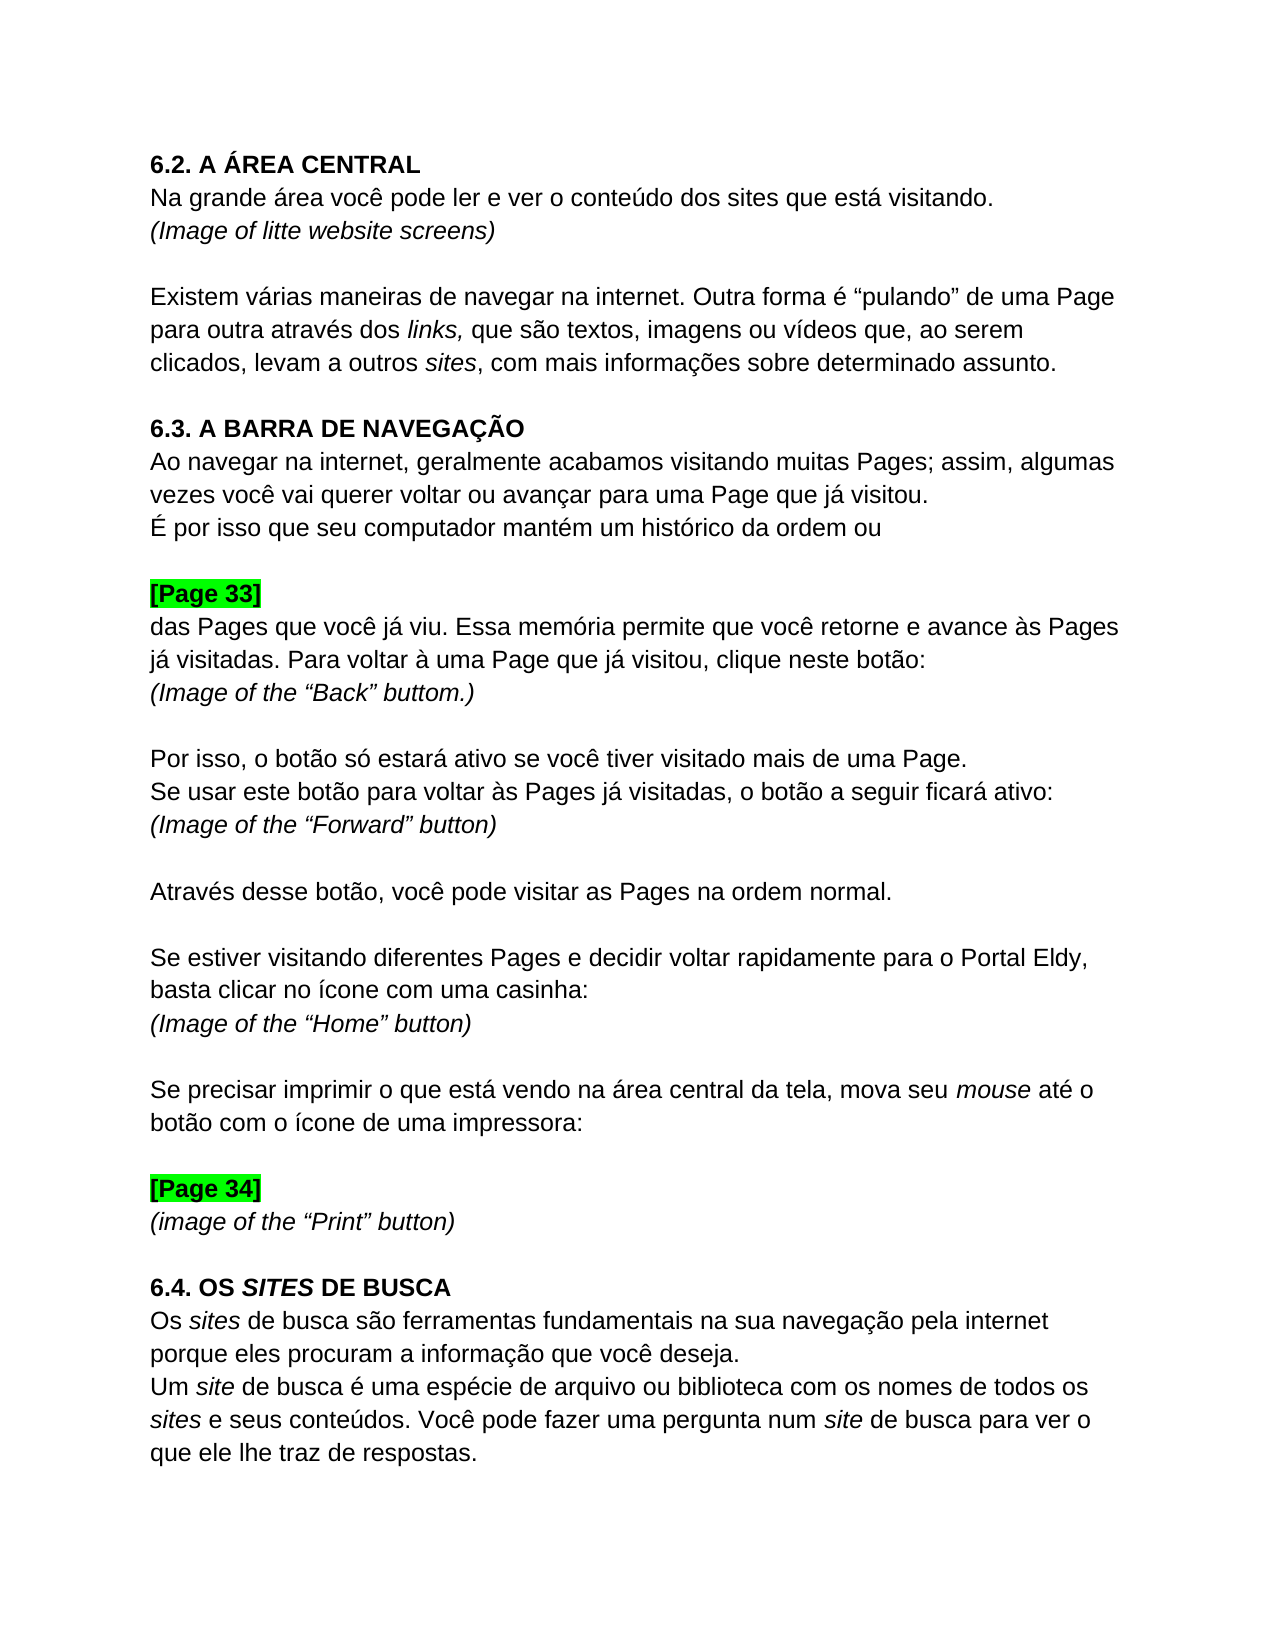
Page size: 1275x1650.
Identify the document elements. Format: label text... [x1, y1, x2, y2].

text Através desse botão, você pode visitar as Pages na ordem normal. [150, 876, 1125, 905]
text Se usar este botão para voltar às Pages já visitadas, o botão a seguir ficará ativo: [150, 777, 1125, 806]
text (Image of litte website screens) [150, 216, 1125, 245]
text É por isso que seu computador mantém um histórico da ordem ou [150, 513, 1125, 542]
text Por isso, o botão só estará ativo se você tiver visitado mais de uma Page. [150, 744, 1125, 773]
text (Image of the “Back” buttom.) [150, 678, 1125, 707]
text Ao navegar na internet, geralmente acabamos visitando muitas Pages; assim, algumas vezes você vai querer voltar ou avançar para uma Page que já visitou. [150, 447, 1125, 509]
text Se precisar imprimir o que está vendo na área central da tela, mova seu mouse até o botão com o ícone de uma impressora: [150, 1074, 1125, 1136]
text das Pages que você já viu. Essa memória permite que você retorne e avance às Pages já visitadas. Para voltar à uma Page que já visitou, clique neste botão: [150, 612, 1125, 674]
text (Image of the “Forward” button) [150, 810, 1125, 839]
text 6.3. A BARRA DE NAVEGAÇÃO [150, 414, 1125, 443]
text (Image of the “Home” button) [150, 1008, 1125, 1037]
text 6.4. OS SITES DE BUSCA [150, 1273, 1125, 1301]
text [Page 33] [150, 579, 1125, 608]
text Existem várias maneiras de navegar na internet. Outra forma é “pulando” de uma Page para outra através dos links, que são textos, imagens ou vídeos que, ao serem clicados, levam a outros sites, com mais informações sobre determinado assunto. [150, 282, 1125, 377]
text Um site de busca é uma espécie de arquivo ou biblioteca com os nomes de todos os sites e seus conteúdos. Você pode fazer uma pergunta num site de busca para ver o que ele lhe traz de respostas. [150, 1372, 1125, 1467]
text Os sites de busca são ferramentas fundamentais na sua navegação pela internet porque eles procuram a informação que você deseja. [150, 1306, 1125, 1367]
text Na grande área você pode ler e ver o conteúdo dos sites que está visitando. [150, 183, 1125, 212]
text [Page 34] [150, 1174, 1125, 1202]
text (image of the “Print” button) [150, 1207, 1125, 1235]
text 6.2. A ÁREA CENTRAL [150, 150, 1125, 179]
text Se estiver visitando diferentes Pages e decidir voltar rapidamente para o Portal Eldy, basta clicar no ícone com uma casinha: [150, 942, 1125, 1004]
